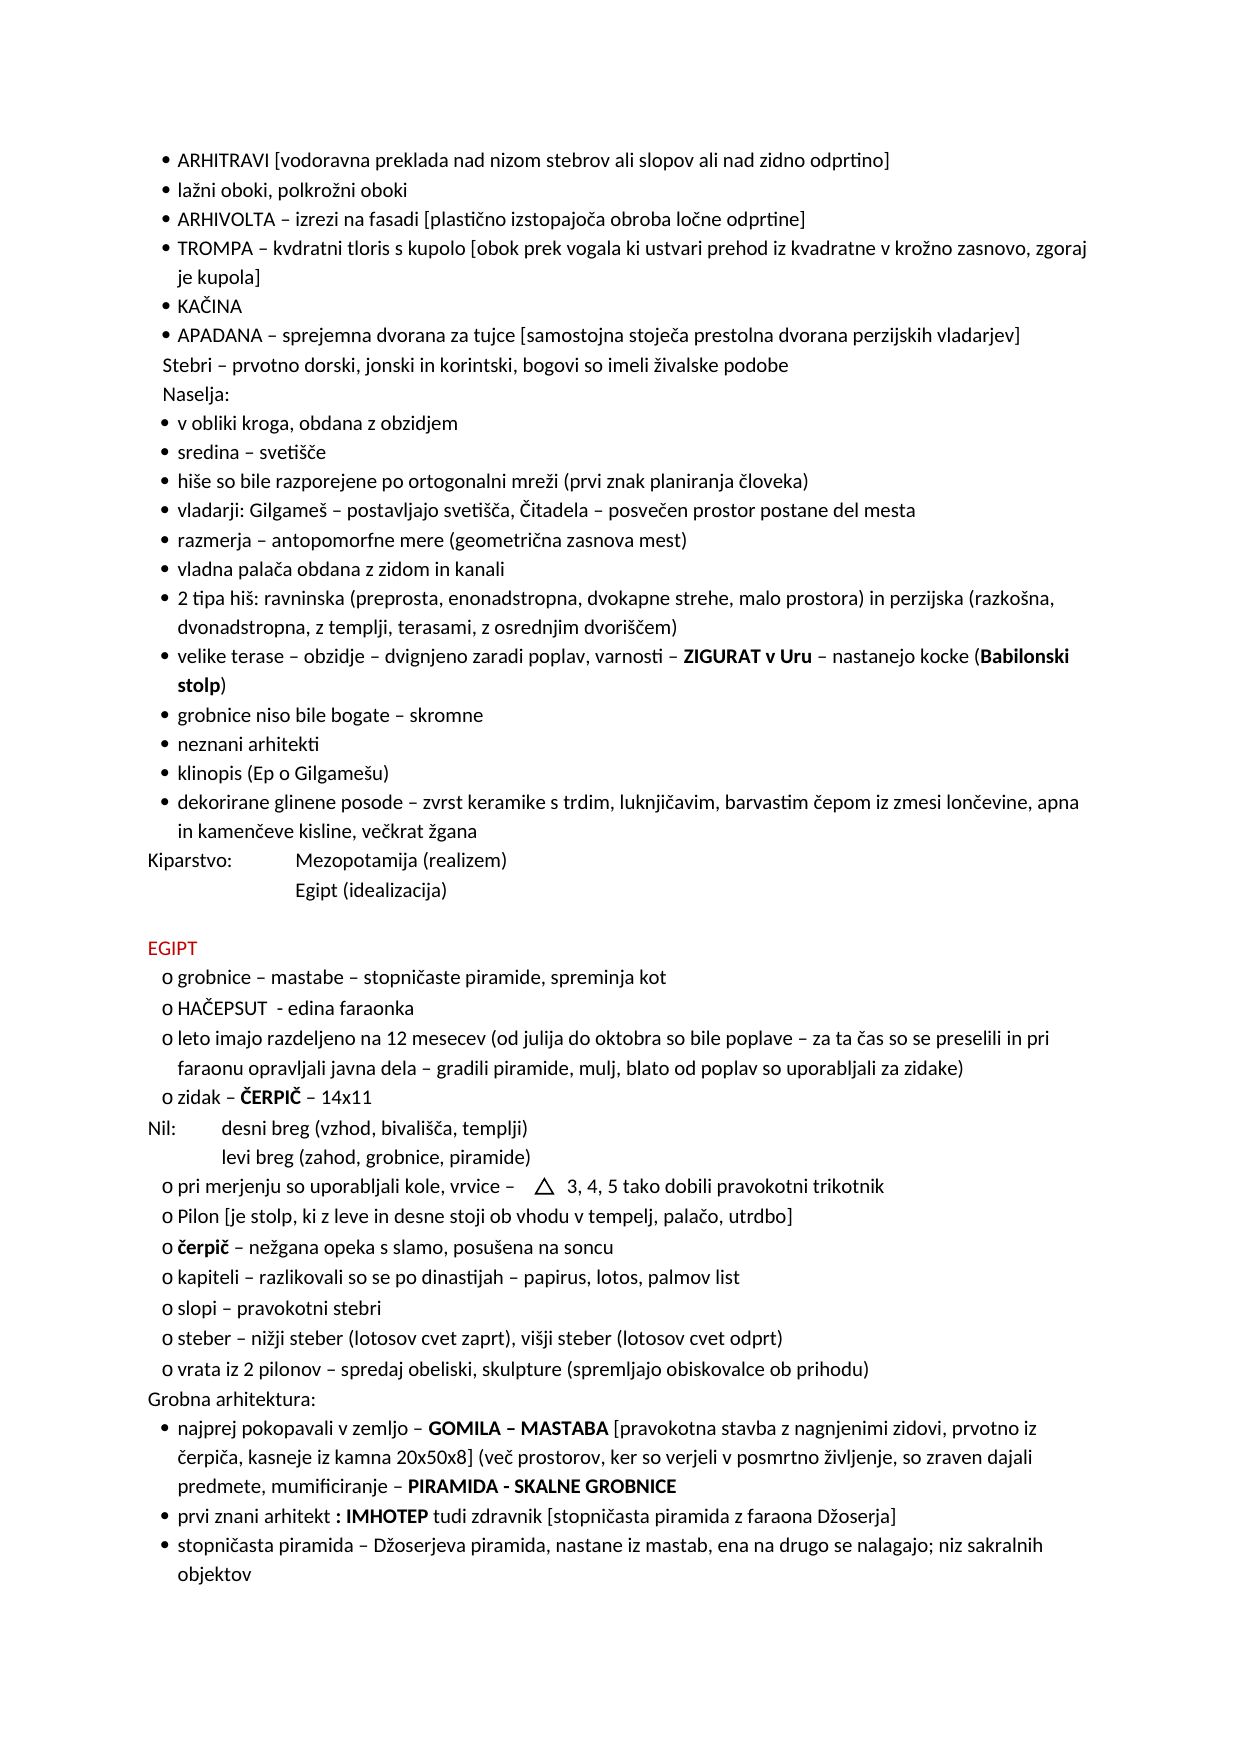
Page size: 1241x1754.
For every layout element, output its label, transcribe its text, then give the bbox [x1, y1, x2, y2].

list pri merjenju so uporabljali kole, vrvice – 3, 4, 5 tako dobili pravokotni trikotnik [161, 1173, 1093, 1200]
text Grobna arhitektura: [148, 1386, 1093, 1412]
list grobnice – mastabe – stopničaste piramide, spreminja kot [161, 964, 1093, 991]
list 2 tipa hiš: ravninska (preprosta, enonadstropna, dvokapne strehe, malo prostora) in perzijska (razkošna, dvonadstropna, z templji, terasami, z osrednjim dvoriščem) [161, 585, 1093, 640]
list KAČINA [162, 293, 1093, 319]
text Nil: desni breg (vzhod, bivališča, templji) [148, 1115, 1093, 1140]
list neznani arhitekti [161, 731, 1093, 756]
list Pilon [je stolp, ki z leve in desne stoji ob vhodu v tempelj, palačo, utrdbo] [161, 1204, 1093, 1230]
list zidak – ČERPIČ – 14x11 [161, 1084, 1093, 1111]
list stopničasta piramida – Džoserjeva piramida, nastane iz mastab, ena na drugo se nalagajo; niz sakralnih objektov [161, 1532, 1093, 1587]
list klinopis (Ep o Gilgamešu) [161, 760, 1093, 786]
text Stebri – prvotno dorski, jonski in korintski, bogovi so imeli živalske podobe [162, 352, 1093, 377]
text Kiparstvo: Mezopotamija (realizem) [148, 848, 1093, 873]
text EGIPT [148, 935, 1093, 961]
list vladna palača obdana z zidom in kanali [161, 556, 1093, 581]
list APADANA – sprejemna dvorana za tujce [samostojna stoječa prestolna dvorana perzijskih vladarjev] [162, 323, 1093, 348]
list sredina – svetišče [161, 439, 1093, 465]
list čerpič – nežgana opeka s slamo, posušena na soncu [161, 1234, 1093, 1261]
list HAČEPSUT - edina faraonka [161, 995, 1093, 1021]
list najprej pokopavali v zemljo – GOMILA – MASTABA [pravokotna stavba z nagnjenimi zidovi, prvotno iz čerpiča, kasneje iz kamna 20x50x8] (več prostorov, ker so verjeli v posmrtno življenje, so zraven dajali predmete, mumificiranje – PIRAMIDA - SKALNE GROBNICE [161, 1415, 1093, 1499]
list razmerja – antopomorfne mere (geometrična zasnova mest) [161, 527, 1093, 552]
list leto imajo razdeljeno na 12 mesecev (od julija do oktobra so bile poplave – za ta čas so se preselili in pri faraonu opravljali javna dela – gradili piramide, mulj, blato od poplav so uporabljali za zidake) [161, 1025, 1093, 1081]
list steber – nižji steber (lotosov cvet zaprt), višji steber (lotosov cvet odprt) [161, 1325, 1093, 1352]
text Egipt (idealizacija) [148, 877, 1093, 902]
text Naselja: [162, 381, 1093, 406]
list ARHIVOLTA – izrezi na fasadi [plastično izstopajoča obroba ločne odprtine] [162, 206, 1093, 231]
list v obliki kroga, obdana z obzidjem [161, 410, 1093, 436]
list dekorirane glinene posode – zvrst keramike s trdim, luknjičavim, barvastim čepom iz zmesi lončevine, apna in kamenčeve kisline, večkrat žgana [161, 789, 1093, 844]
list kapiteli – razlikovali so se po dinastijah – papirus, lotos, palmov list [161, 1264, 1093, 1291]
list slopi – pravokotni stebri [161, 1295, 1093, 1321]
list hiše so bile razporejene po ortogonalni mreži (prvi znak planiranja človeka) [161, 468, 1093, 494]
list prvi znani arhitekt : IMHOTEP tudi zdravnik [stopničasta piramida z faraona Džoserja] [161, 1503, 1093, 1528]
list vladarji: Gilgameš – postavljajo svetišča, Čitadela – posvečen prostor postane del mesta [161, 498, 1093, 523]
list vrata iz 2 pilonov – spredaj obeliski, skulpture (spremljajo obiskovalce ob prihodu) [161, 1356, 1093, 1382]
list velike terase – obzidje – dvignjeno zaradi poplav, varnosti – ZIGURAT v Uru – nastanejo kocke (Babilonski stolp) [161, 643, 1093, 698]
text levi breg (zahod, grobnice, piramide) [148, 1144, 1093, 1169]
list lažni oboki, polkrožni oboki [162, 177, 1093, 202]
list ARHITRAVI [vodoravna preklada nad nizom stebrov ali slopov ali nad zidno odprtino] [162, 148, 1093, 173]
list grobnice niso bile bogate – skromne [161, 702, 1093, 727]
list TROMPA – kvdratni tloris s kupolo [obok prek vogala ki ustvari prehod iz kvadratne v krožno zasnovo, zgoraj je kupola] [162, 235, 1093, 290]
